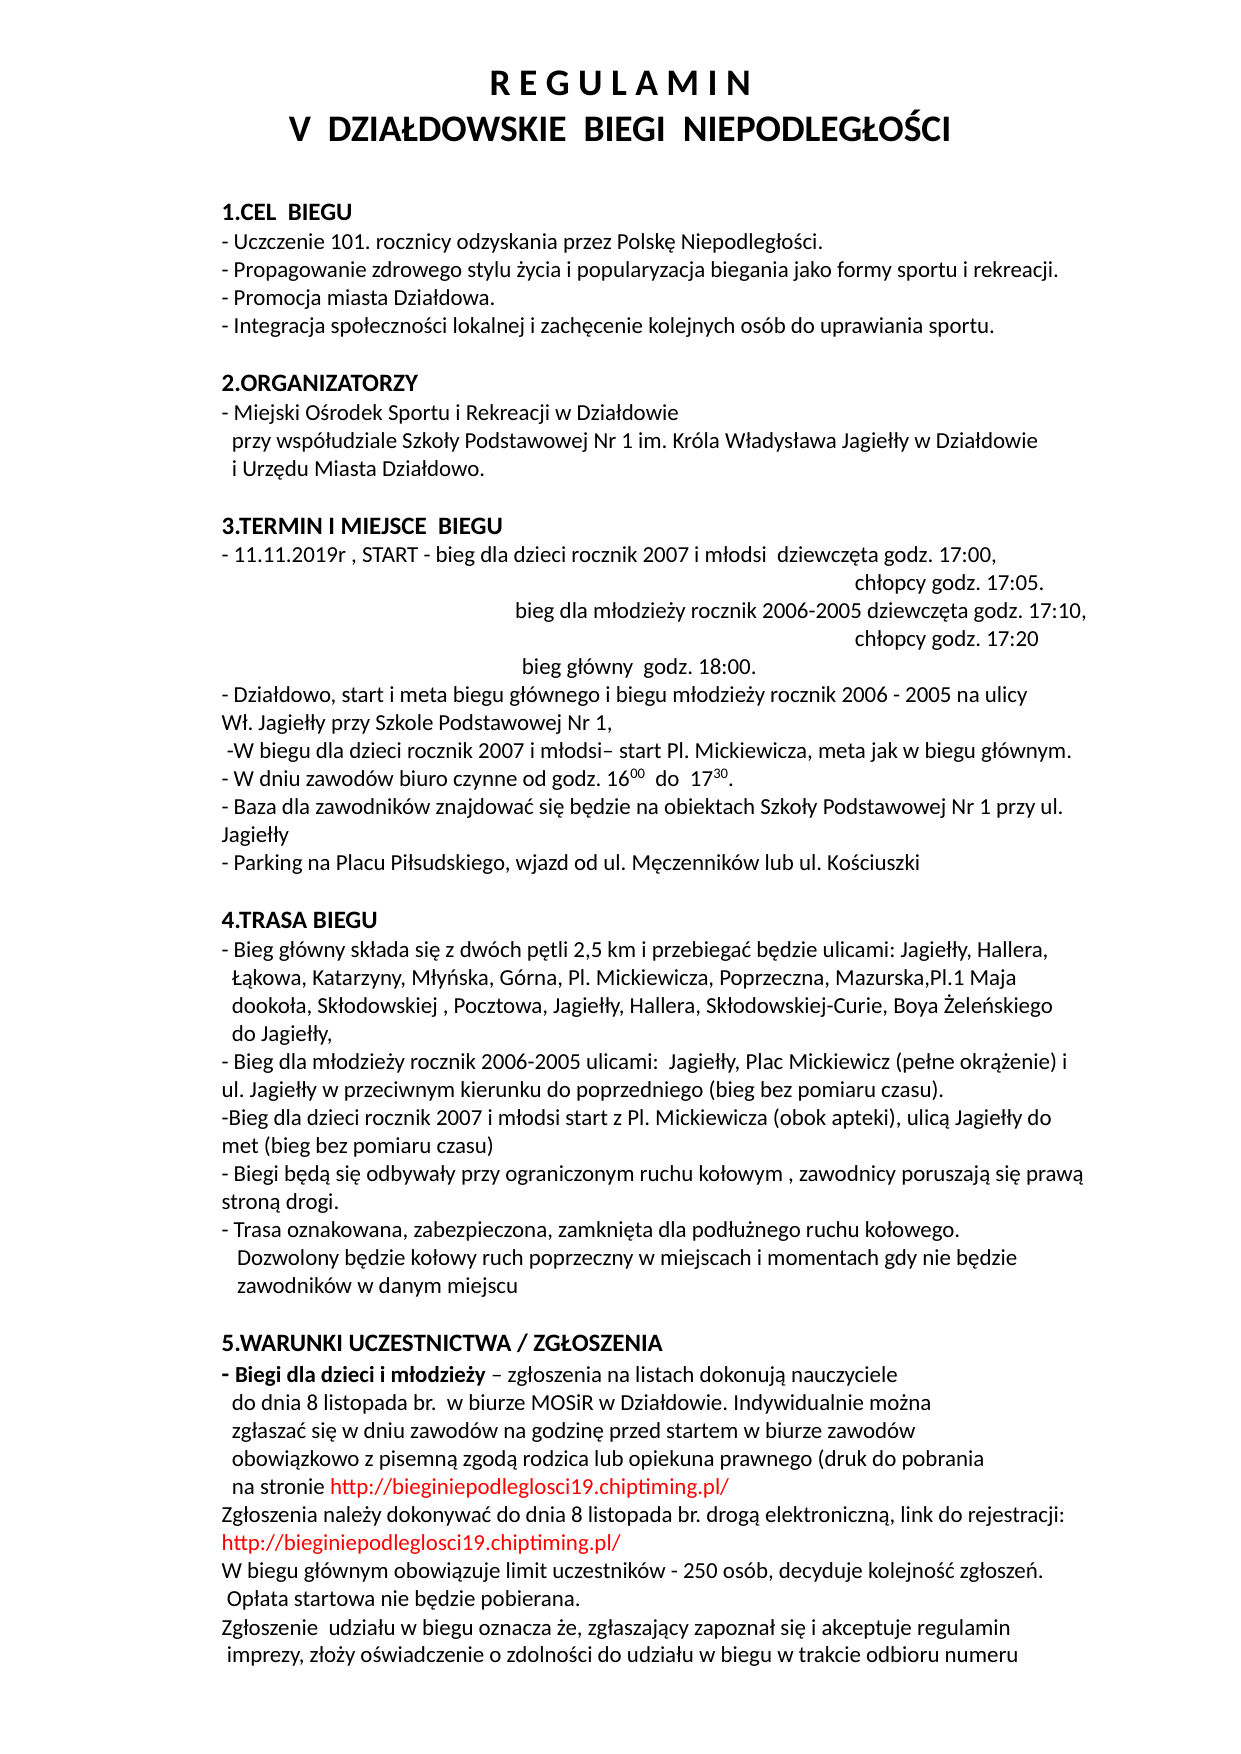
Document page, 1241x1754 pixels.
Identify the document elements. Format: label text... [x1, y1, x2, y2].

text chłopcy godz. 17:20 [221, 624, 1092, 652]
text - W dniu zawodów biuro czynne od godz. 1600 do 1730. [221, 764, 1092, 792]
text W biegu głównym obowiązuje limit uczestników - 250 osób, decyduje kolejność zgłoszeń. [221, 1557, 1092, 1584]
text - Baza dla zawodników znajdować się będzie na obiektach Szkoły Podstawowej Nr 1 przy ul. Jagiełły [221, 792, 1092, 848]
text - Bieg dla młodzieży rocznik 2006-2005 ulicami: Jagiełły, Plac Mickiewicz (pełne okrążenie) i ul. Jagiełły w przeciwnym kierunku do poprzedniego (bieg bez pomiaru czasu). [221, 1047, 1092, 1103]
text - Miejski Ośrodek Sportu i Rekreacji w Działdowie [221, 398, 1092, 426]
text Zgłoszenia należy dokonywać do dnia 8 listopada br. drogą elektroniczną, link do rejestracji: http://bieginiepodleglosci19.chiptiming.pl/ [221, 1501, 1092, 1557]
text - 11.11.2019r , START - bieg dla dzieci rocznik 2007 i młodsi dziewczęta godz. 17:00, chłopcy godz. 17:05. [221, 540, 1092, 596]
text - Promocja miasta Działdowa. [221, 283, 1092, 311]
text bieg dla młodzieży rocznik 2006-2005 dziewczęta godz. 17:10, [221, 596, 1092, 624]
text - Działdowo, start i meta biegu głównego i biegu młodzieży rocznik 2006 - 2005 na ulicy Wł. Jagiełły przy Szkole Podstawowej Nr 1, [221, 680, 1092, 736]
text -W biegu dla dzieci rocznik 2007 i młodsi– start Pl. Mickiewicza, meta jak w biegu głównym. [148, 736, 1092, 764]
text bieg główny godz. 18:00. [221, 652, 1092, 680]
text przy współudziale Szkoły Podstawowej Nr 1 im. Króla Władysława Jagiełły w Działdowie [221, 426, 1092, 454]
text - Bieg główny składa się z dwóch pętli 2,5 km i przebiegać będzie ulicami: Jagiełły, Hallera, Łąkowa, Katarzyny, Młyńska, Górna, Pl. Mickiewicza, Poprzeczna, Mazurska,Pl.1 Maja [221, 935, 1092, 991]
text - Integracja społeczności lokalnej i zachęcenie kolejnych osób do uprawiania sportu. [221, 311, 1092, 339]
text Zgłoszenie udziału w biegu oznacza że, zgłaszający zapoznał się i akceptuje regulamin imprezy, złoży oświadczenie o zdolności do udziału w biegu w trakcie odbioru numeru [148, 1613, 1092, 1669]
text 2.ORGANIZATORZY [221, 367, 1092, 398]
text dookoła, Skłodowskiej , Pocztowa, Jagiełły, Hallera, Skłodowskiej-Curie, Boya Żeleńskiego do Jagiełły, [221, 991, 1092, 1047]
text - Uczczenie 101. rocznicy odzyskania przez Polskę Niepodległości. [221, 227, 1092, 255]
text 4.TRASA BIEGU [221, 904, 1092, 935]
text - Propagowanie zdrowego stylu życia i popularyzacja biegania jako formy sportu i rekreacji. [221, 255, 1092, 283]
text i Urzędu Miasta Działdowo. [221, 454, 1092, 482]
text - Trasa oznakowana, zabezpieczona, zamknięta dla podłużnego ruchu kołowego. Dozwolony będzie kołowy ruch poprzeczny w miejscach i momentach gdy nie będzie zawodników w danym miejscu [221, 1215, 1092, 1299]
text - Biegi będą się odbywały przy ograniczonym ruchu kołowym , zawodnicy poruszają się prawą stroną drogi. [221, 1159, 1092, 1215]
text -Bieg dla dzieci rocznik 2007 i młodsi start z Pl. Mickiewicza (obok apteki), ulicą Jagiełły do met (bieg bez pomiaru czasu) [221, 1103, 1092, 1159]
text 5.WARUNKI UCZESTNICTWA / ZGŁOSZENIA [221, 1327, 1092, 1358]
text - Parking na Placu Piłsudskiego, wjazd od ul. Męczenników lub ul. Kościuszki [221, 848, 1092, 877]
text - Biegi dla dzieci i młodzieży – zgłoszenia na listach dokonują nauczyciele do dnia 8 listopada br. w biurze MOSiR w Działdowie. Indywidualnie można zgłaszać się w dniu zawodów na godzinę przed startem w biurze zawodów obowiązkowo z pisemną zgodą rodzica lub opiekuna prawnego (druk do pobrania na stronie http://bieginiepodleglosci19.chiptiming.pl/ [221, 1358, 1092, 1501]
text V DZIAŁDOWSKIE BIEGI NIEPODLEGŁOŚCI [148, 105, 1092, 151]
text 1.CEL BIEGU [221, 197, 1092, 227]
text Opłata startowa nie będzie pobierana. [148, 1584, 1092, 1613]
text 3.TERMIN I MIEJSCE BIEGU [221, 510, 1092, 540]
text R E G U L A M I N [148, 59, 1092, 105]
